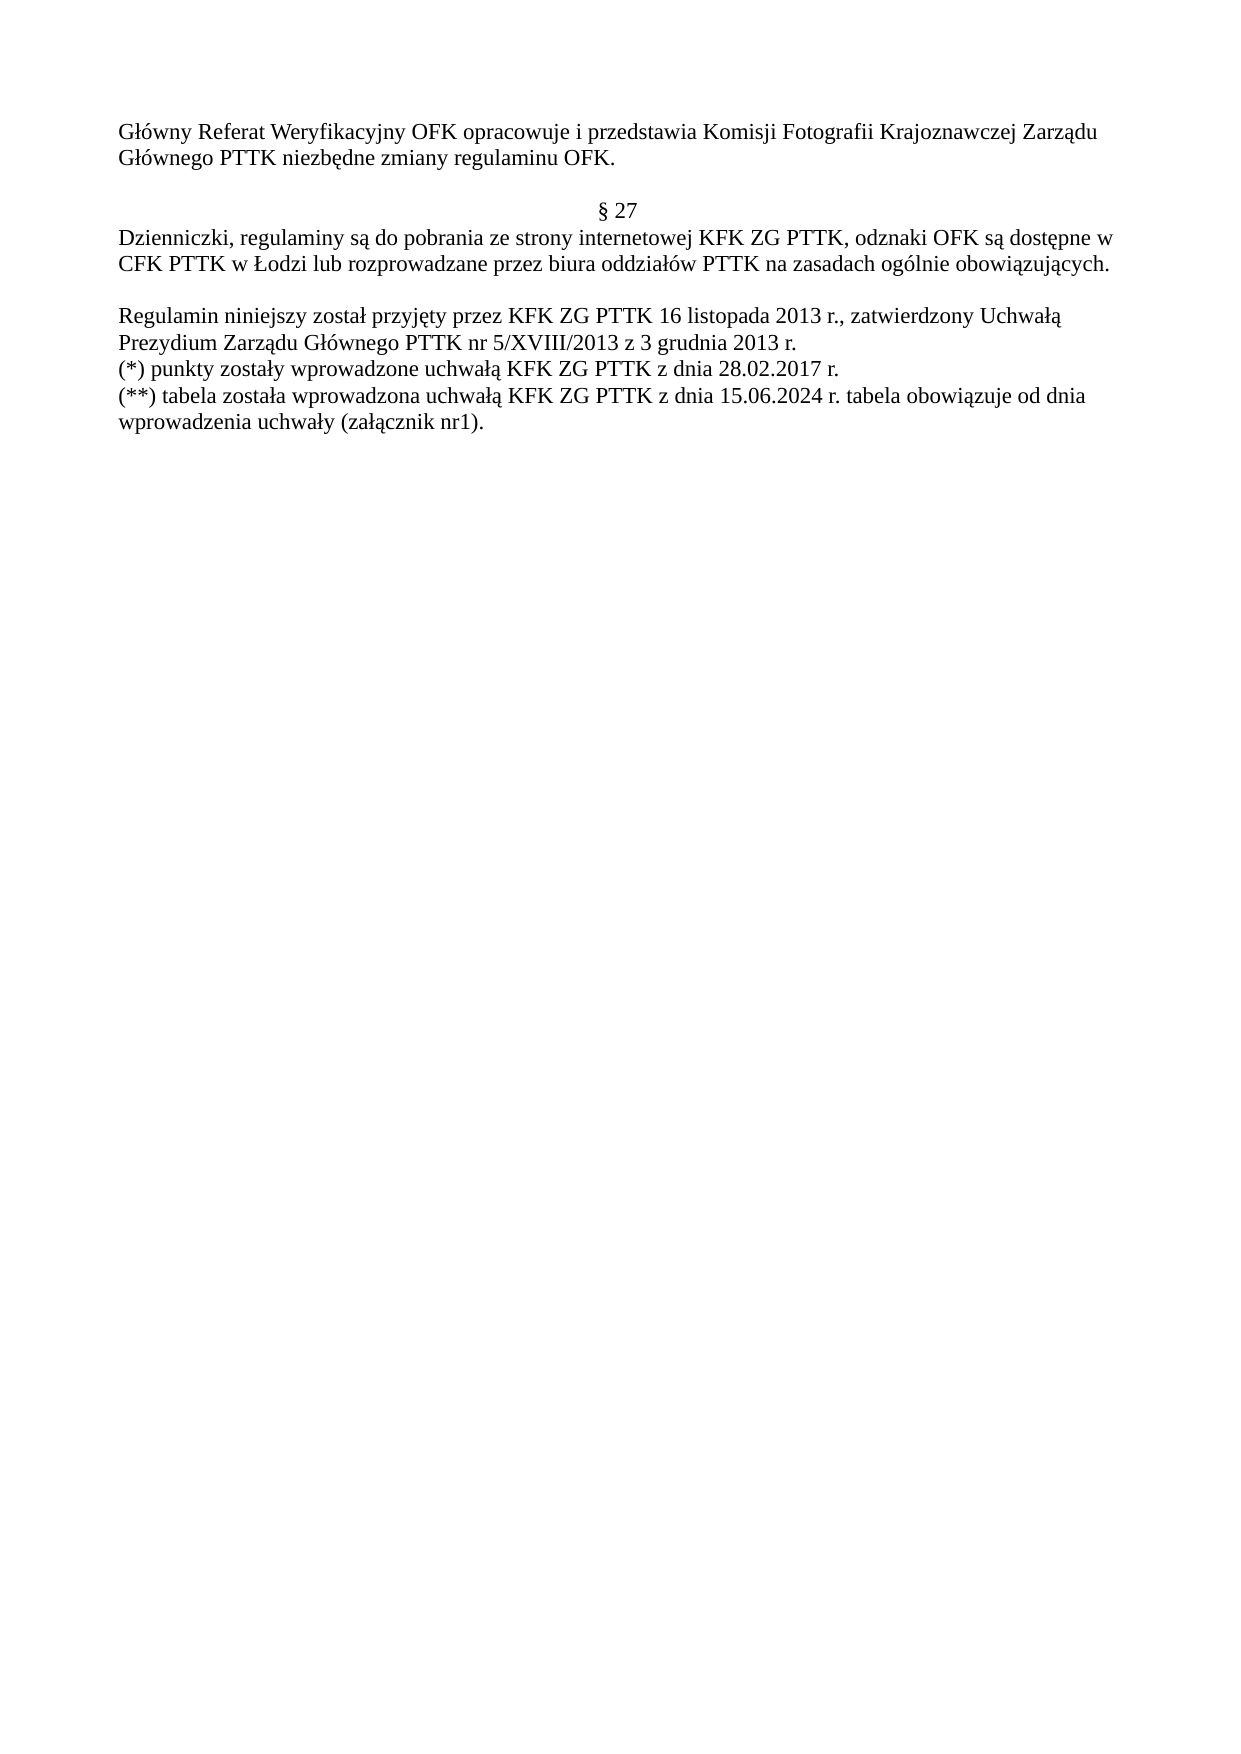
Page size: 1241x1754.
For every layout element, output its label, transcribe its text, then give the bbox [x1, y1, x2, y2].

text (**) tabela została wprowadzona uchwałą KFK ZG PTTK z dnia 15.06.2024 r. tabela obowiązuje od dnia wprowadzenia uchwały (załącznik nr1). [118, 382, 1122, 434]
text (*) punkty zostały wprowadzone uchwałą KFK ZG PTTK z dnia 28.02.2017 r. [118, 355, 1122, 382]
text Dzienniczki, regulaminy są do pobrania ze strony internetowej KFK ZG PTTK, odznaki OFK są dostępne w CFK PTTK w Łodzi lub rozprowadzane przez biura oddziałów PTTK na zasadach ogólnie obowiązujących. [118, 223, 1122, 276]
text Regulamin niniejszy został przyjęty przez KFK ZG PTTK 16 listopada 2013 r., zatwierdzony Uchwałą Prezydium Zarządu Głównego PTTK nr 5/XVIII/2013 z 3 grudnia 2013 r. [118, 303, 1122, 355]
text Główny Referat Weryfikacyjny OFK opracowuje i przedstawia Komisji Fotografii Krajoznawczej Zarządu Głównego PTTK niezbędne zmiany regulaminu OFK. [118, 118, 1122, 171]
text § 27 [118, 197, 1122, 223]
